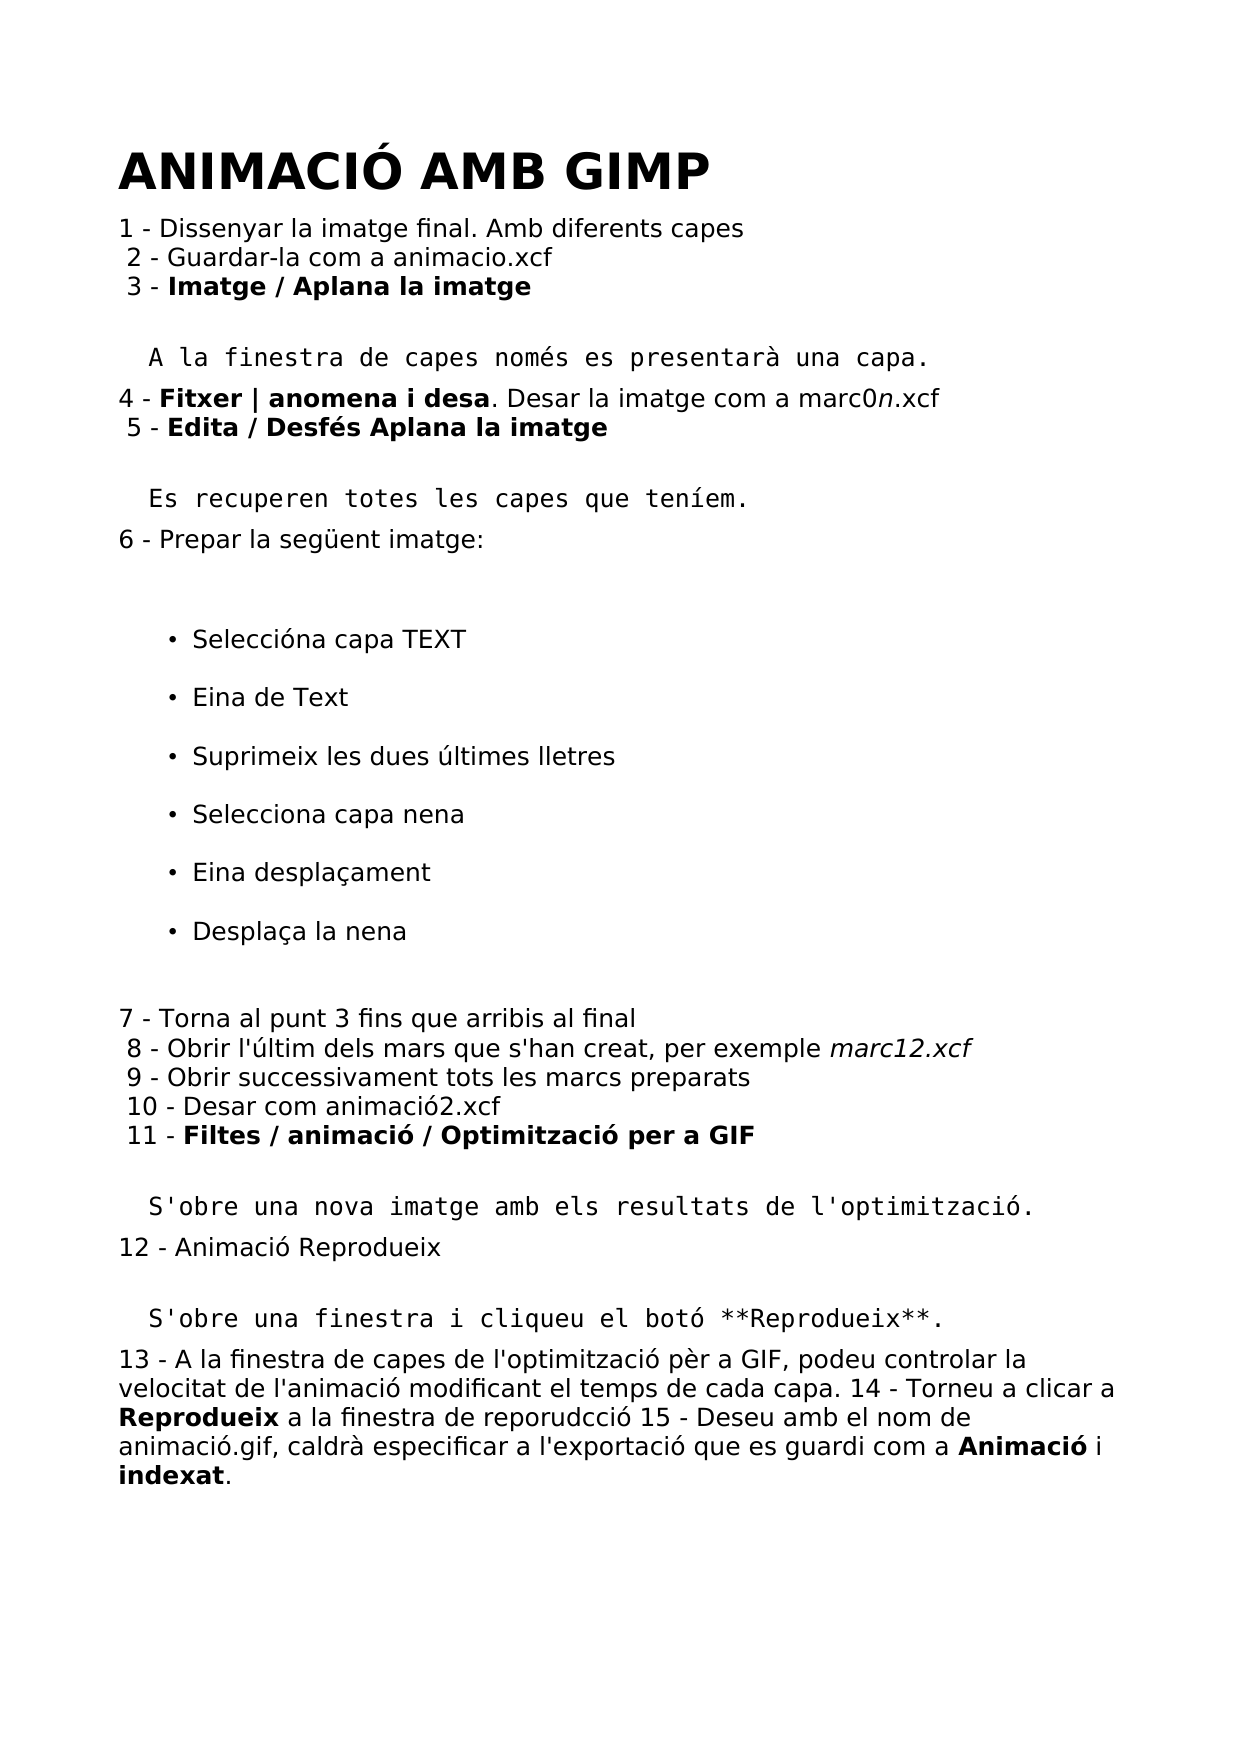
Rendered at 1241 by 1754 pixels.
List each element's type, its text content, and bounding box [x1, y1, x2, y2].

text 6 - Prepar la següent imatge: [118, 525, 1122, 583]
subtitle ANIMACIÓ AMB GIMP [118, 143, 1122, 201]
text 13 - A la finestra de capes de l'optimització pèr a GIF, podeu controlar la velocitat de l'animació modificant el temps de cada capa. 14 - Torneu a clicar a Reprodueix a la finestra de reporudcció 15 - Deseu amb el nom de animació.gif, caldrà especificar a l'exportació que es guardi com a Animació i indexat. [118, 1345, 1122, 1491]
list Selecciona capa nena [177, 800, 1122, 858]
text A la finestra de capes només es presentarà una capa. [118, 343, 1122, 372]
text S'obre una finestra i cliqueu el botó **Reprodueix**. [118, 1304, 1122, 1333]
list Eina desplaçament [177, 858, 1122, 917]
list Eina de Text [177, 683, 1122, 742]
text 7 - Torna al punt 3 fins que arribis al final 8 - Obrir l'últim dels mars que s'han creat, per exemple marc12.xcf 9 - Obrir successivament tots les marcs preparats 10 - Desar com animació2.xcf 11 - Filtes / animació / Optimització per a GIF [118, 1005, 1122, 1180]
text 1 - Dissenyar la imatge final. Amb diferents capes 2 - Guardar-la com a animacio.xcf 3 - Imatge / Aplana la imatge [118, 214, 1122, 331]
text 4 - Fitxer | anomena i desa. Desar la imatge com a marc0n.xcf 5 - Edita / Desfés Aplana la imatge [118, 384, 1122, 471]
text 12 - Animació Reprodueix [118, 1233, 1122, 1291]
text Es recuperen totes les capes que teníem. [118, 484, 1122, 513]
text S'obre una nova imatge amb els resultats de l'optimització. [118, 1192, 1122, 1221]
list Desplaça la nena [177, 917, 1122, 975]
list Suprimeix les dues últimes lletres [177, 742, 1122, 800]
list Seleccióna capa TEXT [177, 625, 1122, 683]
